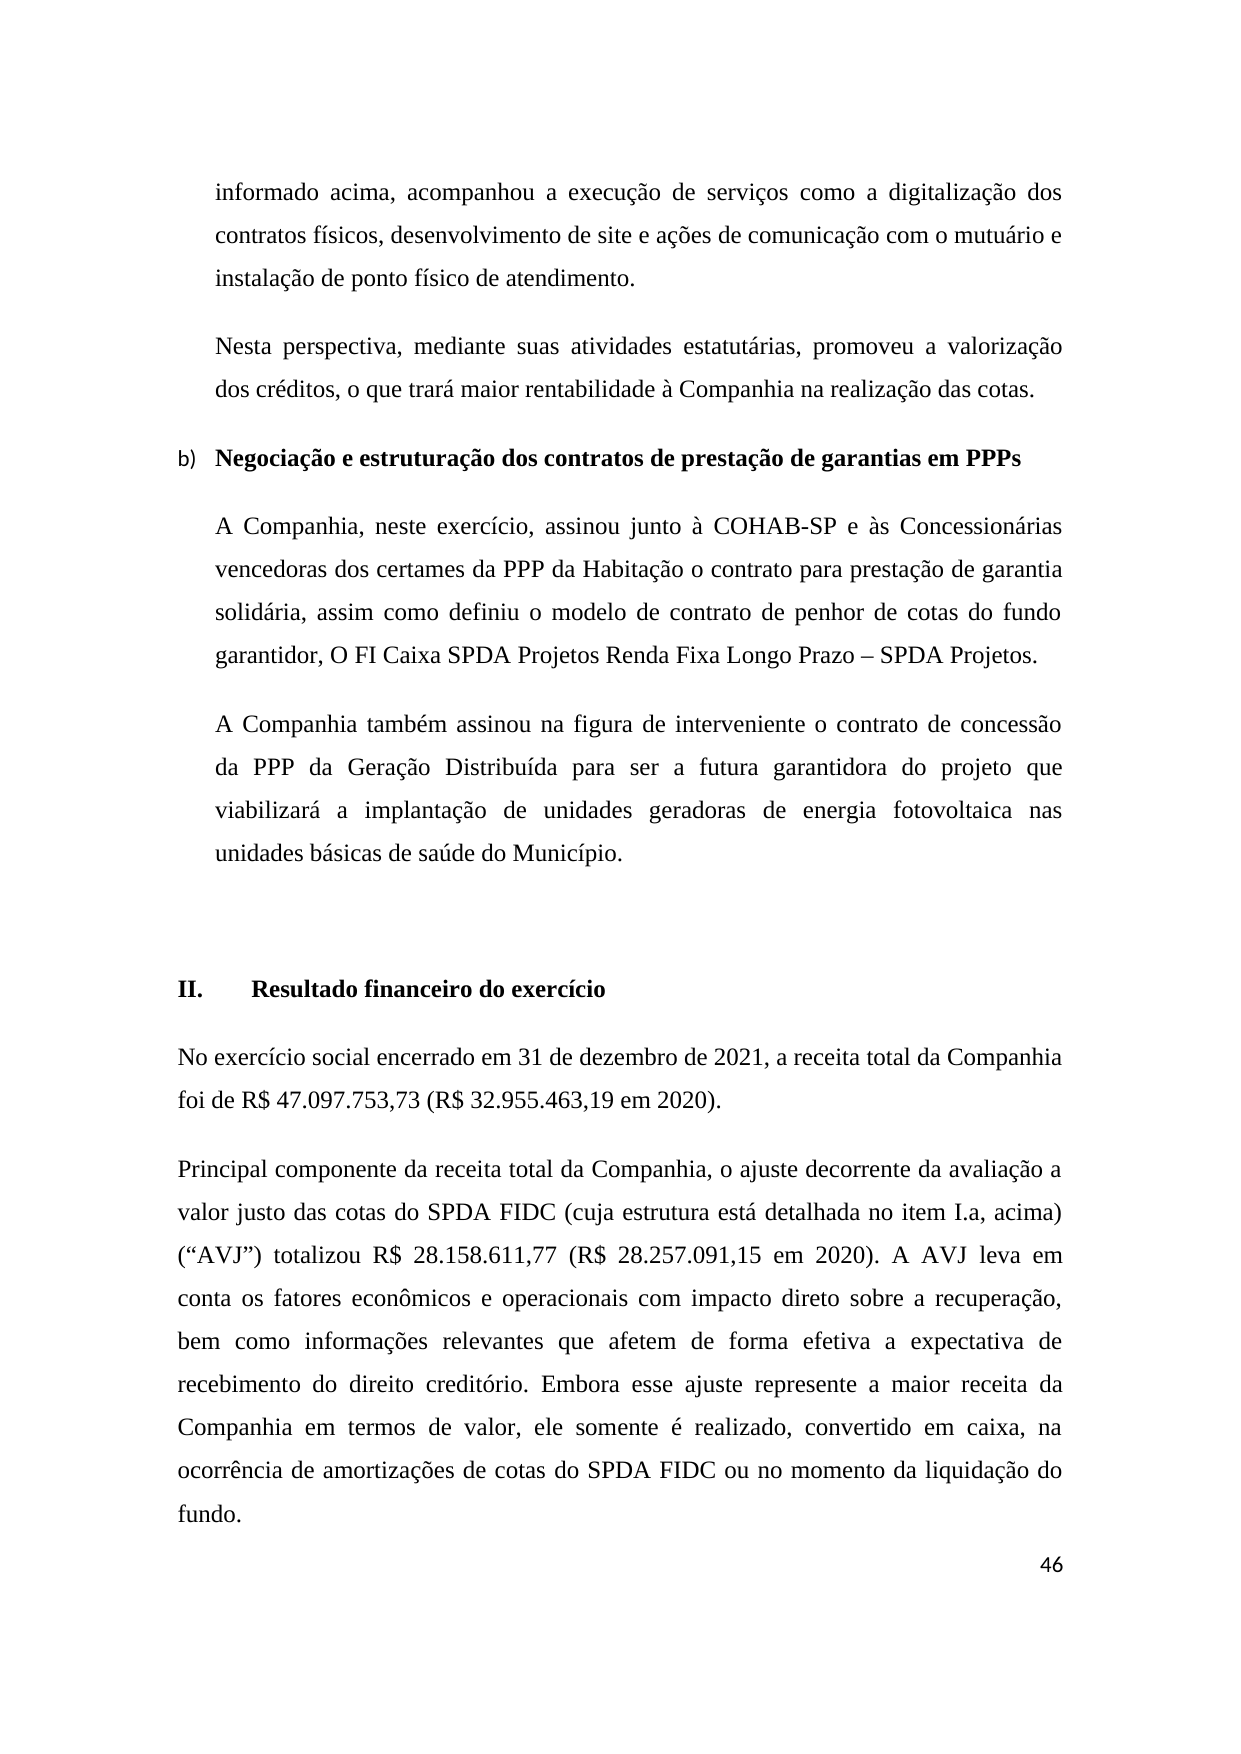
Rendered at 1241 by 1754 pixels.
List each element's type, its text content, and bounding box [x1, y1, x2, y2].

list Negociação e estruturação dos contratos de prestação de garantias em PPPs [177, 443, 1063, 472]
text No exercício social encerrado em 31 de dezembro de 2021, a receita total da Companhia foi de R$ 47.097.753,73 (R$ 32.955.463,19 em 2020). [177, 1042, 1063, 1114]
text Principal componente da receita total da Companhia, o ajuste decorrente da avaliação a valor justo das cotas do SPDA FIDC (cuja estrutura está detalhada no item I.a, acima) (“AVJ”) totalizou R$ 28.158.611,77 (R$ 28.257.091,15 em 2020). A AVJ leva em conta os fatores econômicos e operacionais com impacto direto sobre a recuperação, bem como informações relevantes que afetem de forma efetiva a expectativa de recebimento do direito creditório. Embora esse ajuste represente a maior receita da Companhia em termos de valor, ele somente é realizado, convertido em caixa, na ocorrência de amortizações de cotas do SPDA FIDC ou no momento da liquidação do fundo. [177, 1154, 1063, 1527]
text Nesta perspectiva, mediante suas atividades estatutárias, promoveu a valorização dos créditos, o que trará maior rentabilidade à Companhia na realização das cotas. [215, 331, 1063, 403]
text II. Resultado financeiro do exercício [177, 974, 1063, 1003]
text A Companhia, neste exercício, assinou junto à COHAB-SP e às Concessionárias vencedoras dos certames da PPP da Habitação o contrato para prestação de garantia solidária, assim como definiu o modelo de contrato de penhor de cotas do fundo garantidor, O FI Caixa SPDA Projetos Renda Fixa Longo Prazo – SPDA Projetos. [215, 511, 1063, 669]
text A Companhia também assinou na figura de interveniente o contrato de concessão da PPP da Geração Distribuída para ser a futura garantidora do projeto que viabilizará a implantação de unidades geradoras de energia fotovoltaica nas unidades básicas de saúde do Município. [215, 709, 1063, 867]
text informado acima, acompanhou a execução de serviços como a digitalização dos contratos físicos, desenvolvimento de site e ações de comunicação com o mutuário e instalação de ponto físico de atendimento. [215, 177, 1063, 292]
